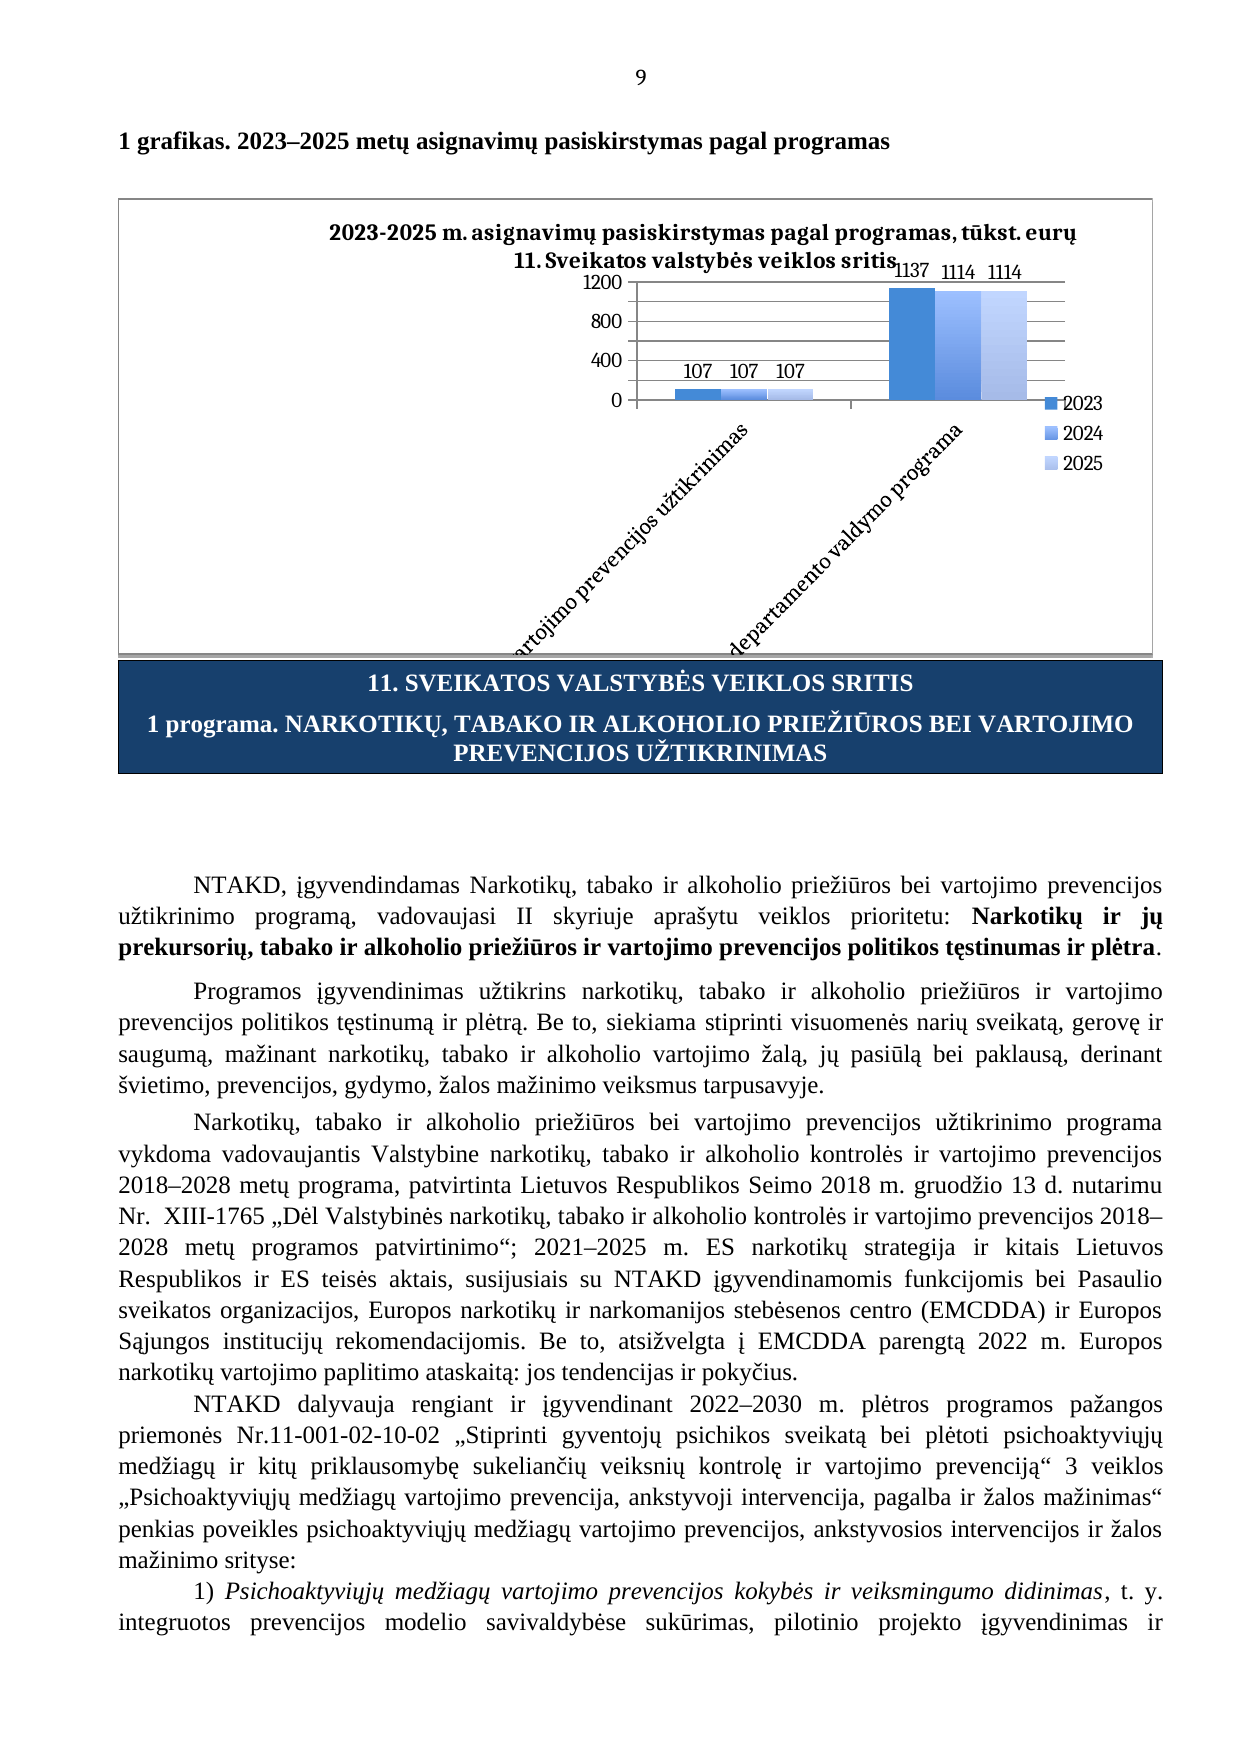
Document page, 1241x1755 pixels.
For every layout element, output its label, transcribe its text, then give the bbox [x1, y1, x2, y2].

table_header 11. SVEIKATOS VALSTYBĖS VEIKLOS SRITIS 1 programa. NARKOTIKŲ, TABAKO IR ALKOHOLIO PRIEŽIŪROS BEI VARTOJIMO PREVENCIJOS UŽTIKRINIMAS [119, 661, 1162, 773]
text Narkotikų, tabako ir alkoholio priežiūros bei vartojimo prevencijos užtikrinimo programa vykdoma vadovaujantis Valstybine narkotikų, tabako ir alkoholio kontrolės ir vartojimo prevencijos 2018–2028 metų programa, patvirtinta Lietuvos Respublikos Seimo 2018 m. gruodžio 13 d. nutarimu Nr. XIII-1765 „Dėl Valstybinės narkotikų, tabako ir alkoholio kontrolės ir vartojimo prevencijos 2018–2028 metų programos patvirtinimo“; 2021–2025 m. ES narkotikų strategija ir kitais Lietuvos Respublikos ir ES teisės aktais, susijusiais su NTAKD įgyvendinamomis funkcijomis bei Pasaulio sveikatos organizacijos, Europos narkotikų ir narkomanijos stebėsenos centro (EMCDDA) ir Europos Sąjungos institucijų rekomendacijomis. Be to, atsižvelgta į EMCDDA parengtą 2022 m. Europos narkotikų vartojimo paplitimo ataskaitą: jos tendencijas ir pokyčius. [118, 1105, 1163, 1386]
text Programos įgyvendinimas užtikrins narkotikų, tabako ir alkoholio priežiūros ir vartojimo prevencijos politikos tęstinumą ir plėtrą. Be to, siekiama stiprinti visuomenės narių sveikatą, gerovę ir saugumą, mažinant narkotikų, tabako ir alkoholio vartojimo žalą, jų pasiūlą bei paklausą, derinant švietimo, prevencijos, gydymo, žalos mažinimo veiksmus tarpusavyje. [118, 974, 1163, 1099]
text NTAKD, įgyvendindamas Narkotikų, tabako ir alkoholio priežiūros bei vartojimo prevencijos užtikrinimo programą, vadovaujasi II skyriuje aprašytu veiklos prioritetu: Narkotikų ir jų prekursorių, tabako ir alkoholio priežiūros ir vartojimo prevencijos politikos tęstinumas ir plėtra. [118, 867, 1163, 961]
text 1) Psichoaktyviųjų medžiagų vartojimo prevencijos kokybės ir veiksmingumo didinimas, t. y. integruotos prevencijos modelio savivaldybėse sukūrimas, pilotinio projekto įgyvendinimas ir [118, 1574, 1163, 1636]
text 1 grafikas. 2023–2025 metų asignavimų pasiskirstymas pagal programas [118, 124, 1163, 155]
text NTAKD dalyvauja rengiant ir įgyvendinant 2022–2030 m. plėtros programos pažangos priemonės Nr.11-001-02-10-02 „Stiprinti gyventojų psichikos sveikatą bei plėtoti psichoaktyviųjų medžiagų ir kitų priklausomybę sukeliančių veiksnių kontrolę ir vartojimo prevenciją“ 3 veiklos „Psichoaktyviųjų medžiagų vartojimo prevencija, ankstyvoji intervencija, pagalba ir žalos mažinimas“ penkias poveikles psichoaktyviųjų medžiagų vartojimo prevencijos, ankstyvosios intervencijos ir žalos mažinimo srityse: [118, 1386, 1163, 1574]
